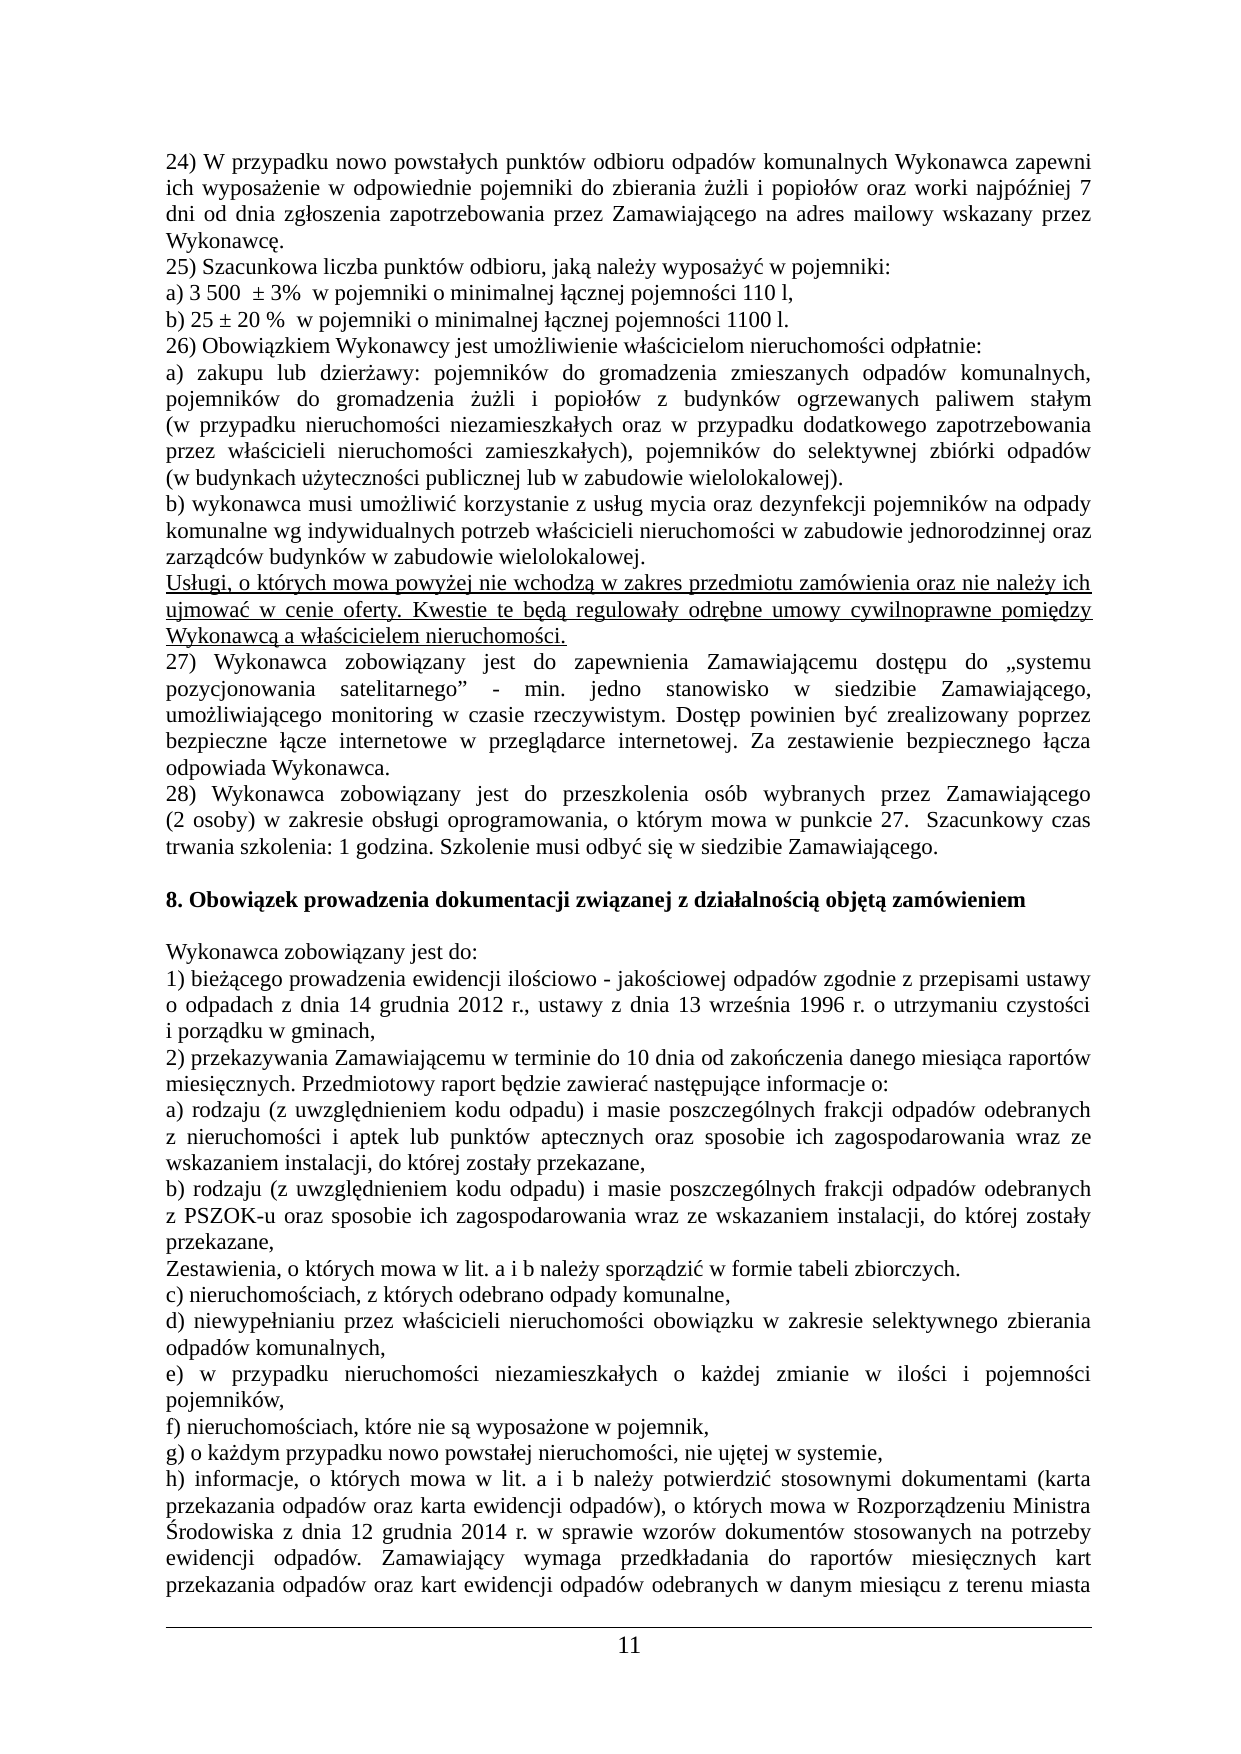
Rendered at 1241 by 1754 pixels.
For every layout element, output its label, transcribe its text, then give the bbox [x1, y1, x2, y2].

text Usługi, o których mowa powyżej nie wchodzą w zakres przedmiotu zamówienia oraz nie należy ich [166, 569, 1092, 592]
text h) informacje, o których mowa w lit. a i b należy potwierdzić stosownymi dokumentami (karta przekazania odpadów oraz karta ewidencji odpadów), o których mowa w Rozporządzeniu Ministra Środowiska z dnia 12 grudnia 2014 r. w sprawie wzorów dokumentów stosowanych na potrzeby ewidencji odpadów. Zamawiający wymaga przedkładania do raportów miesięcznych kart przekazania odpadów oraz kart ewidencji odpadów odebranych w danym miesiącu z terenu miasta [166, 1465, 1092, 1597]
text a) 3 500 ± 3% w pojemniki o minimalnej łącznej pojemności 110 l, [166, 279, 1092, 306]
text 26) Obowiązkiem Wykonawcy jest umożliwienie właścicielom nieruchomości odpłatnie: [166, 332, 1092, 358]
text Zestawienia, o których mowa w lit. a i b należy sporządzić w formie tabeli zbiorczych. [166, 1254, 1092, 1281]
text b) rodzaju (z uwzględnieniem kodu odpadu) i masie poszczególnych frakcji odpadów odebranych z PSZOK-u oraz sposobie ich zagospodarowania wraz ze wskazaniem instalacji, do której zostały przekazane, [166, 1176, 1092, 1254]
text c) nieruchomościach, z których odebrano odpady komunalne, [166, 1281, 1092, 1307]
text d) niewypełnianiu przez właścicieli nieruchomości obowiązku w zakresie selektywnego zbierania odpadów komunalnych, [166, 1307, 1092, 1360]
text ujmować w cenie oferty. Kwestie te będą regulowały odrębne umowy cywilnoprawne pomiędzy [166, 594, 1092, 619]
text Wykonawcą a właścicielem nieruchomości. [166, 620, 1092, 648]
text 24) W przypadku nowo powstałych punktów odbioru odpadów komunalnych Wykonawca zapewni ich wyposażenie w odpowiednie pojemniki do zbierania żużli i popiołów oraz worki najpóźniej 7 dni od dnia zgłoszenia zapotrzebowania przez Zamawiającego na adres mailowy wskazany przez Wykonawcę. [166, 148, 1092, 253]
text a) zakupu lub dzierżawy: pojemników do gromadzenia zmieszanych odpadów komunalnych, pojemników do gromadzenia żużli i popiołów z budynków ogrzewanych paliwem stałym (w przypadku nieruchomości niezamieszkałych oraz w przypadku dodatkowego zapotrzebowania przez właścicieli nieruchomości zamieszkałych), pojemników do selektywnej zbiórki odpadów (w budynkach użyteczności publicznej lub w zabudowie wielolokalowej). [166, 358, 1092, 490]
text f) nieruchomościach, które nie są wyposażone w pojemnik, [166, 1413, 1092, 1439]
text e) w przypadku nieruchomości niezamieszkałych o każdej zmianie w ilości i pojemności pojemników, [166, 1360, 1092, 1413]
text b) wykonawca musi umożliwić korzystanie z usług mycia oraz dezynfekcji pojemników na odpady komunalne wg indywidualnych potrzeb właścicieli nieruchomości w zabudowie jednorodzinnej oraz zarządców budynków w zabudowie wielolokalowej. [166, 490, 1092, 569]
text 2) przekazywania Zamawiającemu w terminie do 10 dnia od zakończenia danego miesiąca raportów miesięcznych. Przedmiotowy raport będzie zawierać następujące informacje o: [166, 1044, 1092, 1096]
text g) o każdym przypadku nowo powstałej nieruchomości, nie ujętej w systemie, [166, 1439, 1092, 1465]
text a) rodzaju (z uwzględnieniem kodu odpadu) i masie poszczególnych frakcji odpadów odebranych z nieruchomości i aptek lub punktów aptecznych oraz sposobie ich zagospodarowania wraz ze wskazaniem instalacji, do której zostały przekazane, [166, 1096, 1092, 1176]
text 8. Obowiązek prowadzenia dokumentacji związanej z działalnością objętą zamówieniem [166, 886, 1092, 912]
text b) 25 ± 20 % w pojemniki o minimalnej łącznej pojemności 1100 l. [166, 306, 1092, 332]
text 1) bieżącego prowadzenia ewidencji ilościowo - jakościowej odpadów zgodnie z przepisami ustawy o odpadach z dnia 14 grudnia 2012 r., ustawy z dnia 13 września 1996 r. o utrzymaniu czystości i porządku w gminach, [166, 965, 1092, 1044]
text 27) Wykonawca zobowiązany jest do zapewnienia Zamawiającemu dostępu do „systemu pozycjonowania satelitarnego” - min. jedno stanowisko w siedzibie Zamawiającego, umożliwiającego monitoring w czasie rzeczywistym. Dostęp powinien być zrealizowany poprzez bezpieczne łącze internetowe w przeglądarce internetowej. Za zestawienie bezpiecznego łącza odpowiada Wykonawca. [166, 648, 1092, 780]
text 25) Szacunkowa liczba punktów odbioru, jaką należy wyposażyć w pojemniki: [166, 253, 1092, 279]
text 28) Wykonawca zobowiązany jest do przeszkolenia osób wybranych przez Zamawiającego (2 osoby) w zakresie obsługi oprogramowania, o którym mowa w punkcie 27. Szacunkowy czas trwania szkolenia: 1 godzina. Szkolenie musi odbyć się w siedzibie Zamawiającego. [166, 780, 1092, 859]
text Wykonawca zobowiązany jest do: [166, 938, 1092, 965]
